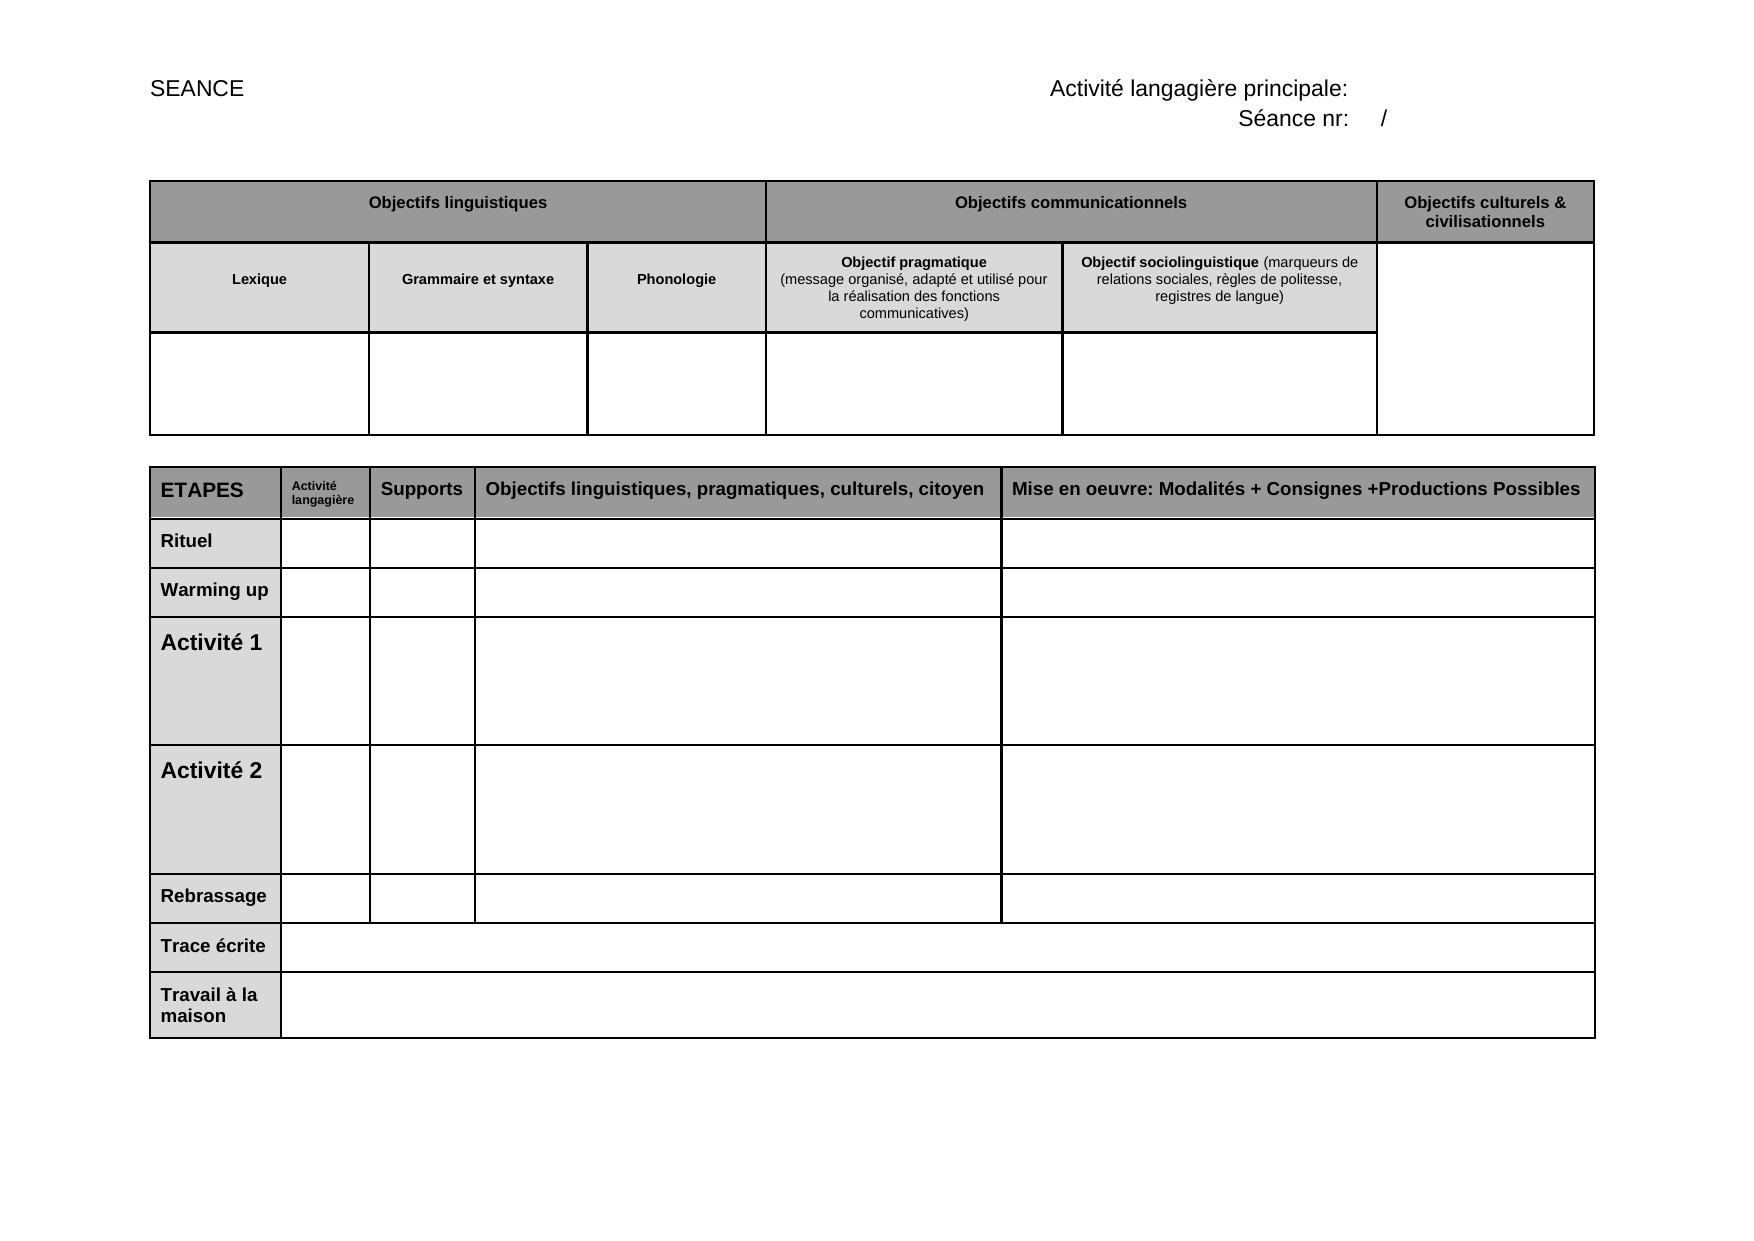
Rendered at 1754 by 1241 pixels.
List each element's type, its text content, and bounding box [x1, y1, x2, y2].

table_header Mise en oeuvre: Modalités + Consignes +Productions Possibles [1003, 468, 1594, 517]
table_cell Activité 2 [151, 746, 280, 873]
table_cell Lexique [151, 244, 368, 331]
table_cell [282, 569, 369, 616]
table_cell Rituel [151, 520, 280, 567]
table_cell [1003, 746, 1594, 873]
table_cell [282, 973, 1594, 1037]
table_cell Objectif pragmatique (message organisé, adapté et utilisé pour la réalisation des fonctions communicatives) [767, 244, 1061, 331]
table_cell [282, 924, 1594, 971]
table_cell [371, 618, 474, 744]
table_header ETAPES [151, 468, 280, 517]
table_header Objectifs culturels & civilisationnels [1378, 182, 1593, 241]
table_cell [1003, 520, 1594, 567]
table_cell [1003, 569, 1594, 616]
table_cell [476, 520, 1000, 567]
table_cell Travail à la maison [151, 973, 280, 1037]
table_cell [282, 746, 369, 873]
table_cell [282, 875, 369, 922]
table_header Activité langagière [282, 468, 369, 517]
table_cell Warming up [151, 569, 280, 616]
table_cell [370, 334, 586, 433]
table_cell [476, 746, 1000, 873]
table_cell [371, 746, 474, 873]
table_cell [589, 334, 765, 433]
table_cell Trace écrite [151, 924, 280, 971]
table_cell Grammaire et syntaxe [370, 244, 586, 331]
table_cell [371, 569, 474, 616]
table_cell [151, 334, 368, 433]
table_cell [282, 618, 369, 744]
table_cell [767, 334, 1061, 433]
table_cell [1003, 618, 1594, 744]
table_cell Phonologie [589, 244, 765, 331]
table_header Objectifs communicationnels [767, 182, 1376, 241]
table_cell Activité 1 [151, 618, 280, 744]
table_cell [282, 520, 369, 567]
table_cell [1003, 875, 1594, 922]
table_cell [476, 618, 1000, 744]
table_cell [371, 875, 474, 922]
table_header Objectifs linguistiques [151, 182, 765, 241]
table_cell [1378, 244, 1593, 433]
table_cell Objectif sociolinguistique (marqueurs de relations sociales, règles de politesse, registres de langue) [1064, 244, 1376, 331]
table_cell [1064, 334, 1376, 433]
table_cell [476, 875, 1000, 922]
table_cell [476, 569, 1000, 616]
table_header Supports [371, 468, 474, 517]
table_header Objectifs linguistiques, pragmatiques, culturels, citoyen [476, 468, 1000, 517]
table_cell [371, 520, 474, 567]
table_cell Rebrassage [151, 875, 280, 922]
